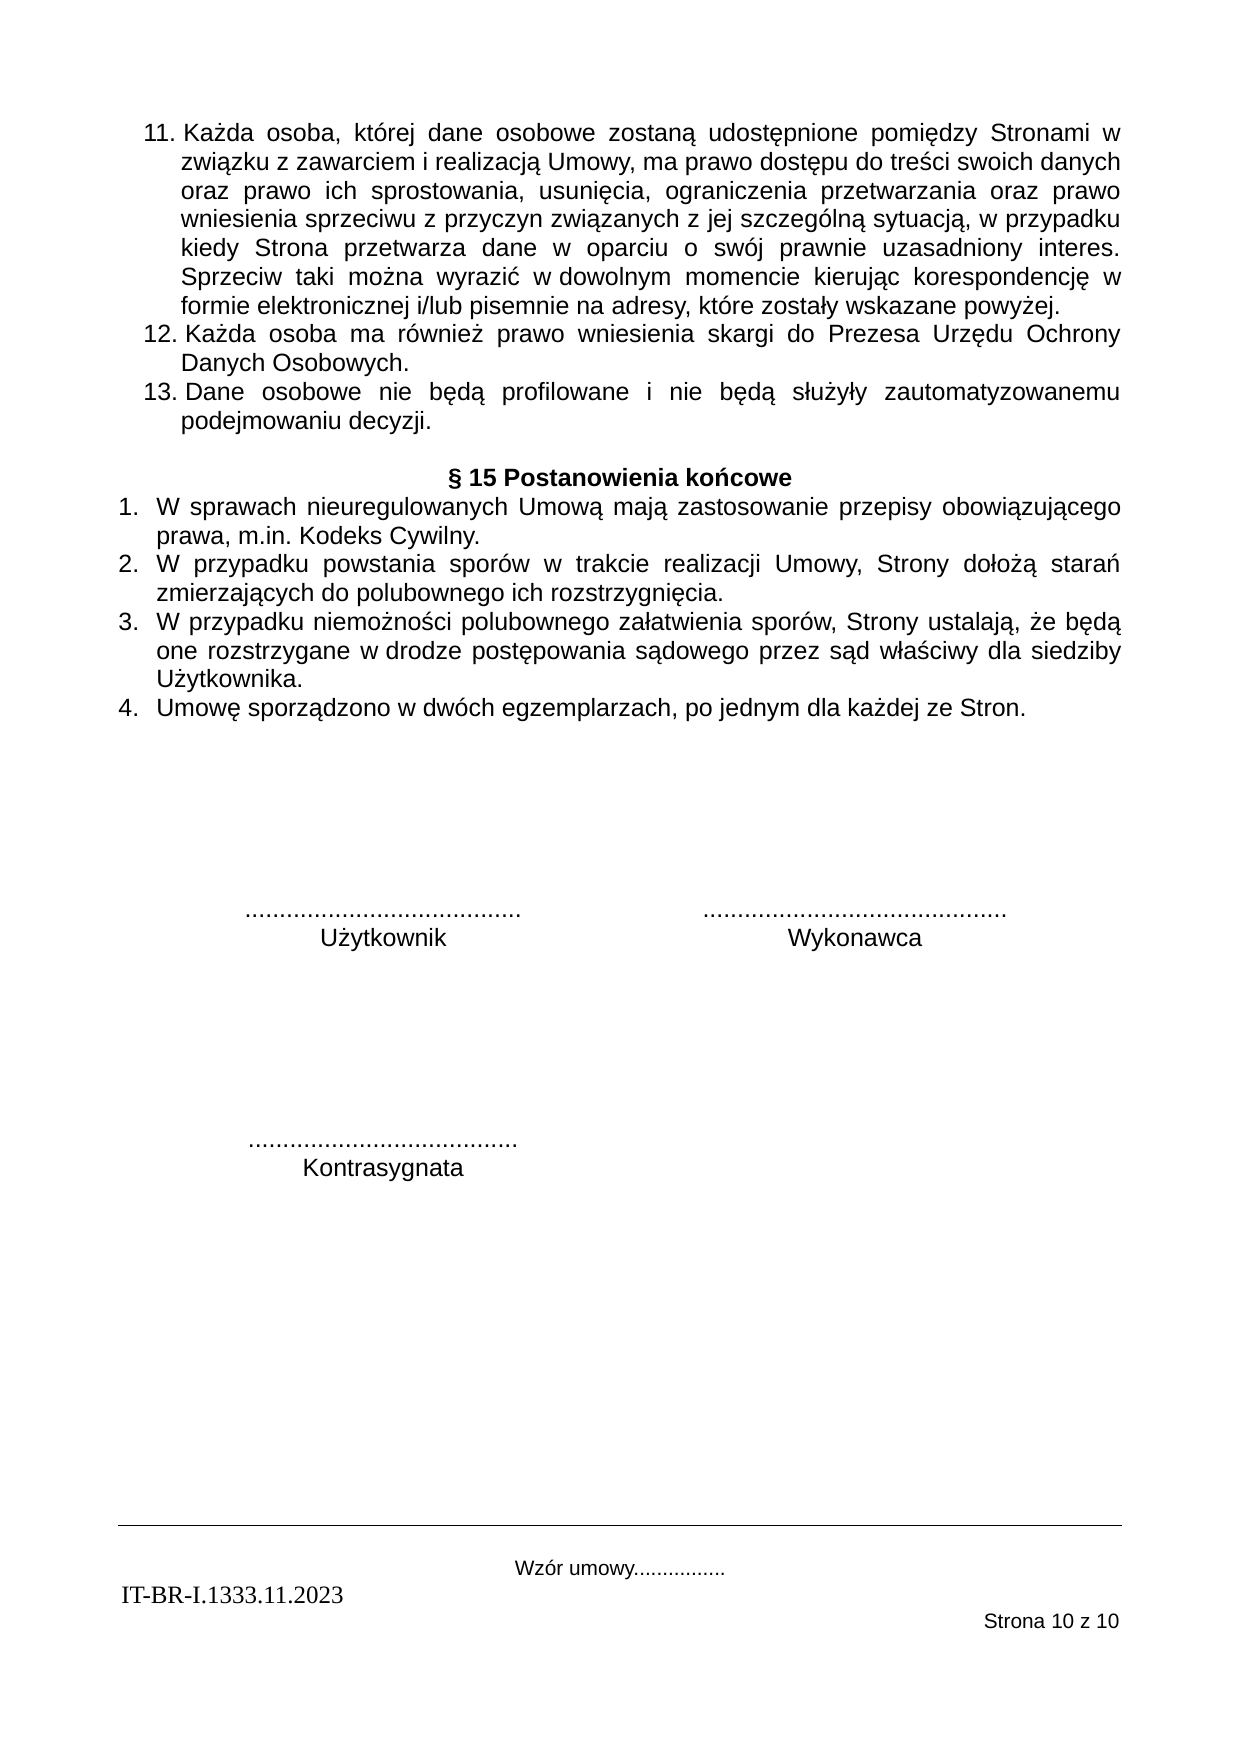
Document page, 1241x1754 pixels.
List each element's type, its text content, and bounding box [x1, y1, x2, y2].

list Dane osobowe nie będą profilowane i nie będą służyły zautomatyzowanemu podejmowaniu decyzji. [143, 377, 1122, 434]
text ....................................... [118, 1124, 1122, 1153]
text § 15 Postanowienia końcowe [118, 463, 1122, 492]
list Każda osoba ma również prawo wniesienia skargi do Prezesa Urzędu Ochrony Danych Osobowych. [143, 319, 1122, 377]
list W przypadku powstania sporów w trakcie realizacji Umowy, Strony dołożą starań zmierzających do polubownego ich rozstrzygnięcia. [118, 549, 1122, 607]
list W przypadku niemożności polubownego załatwienia sporów, Strony ustalają, że będą one rozstrzygane w drodze postępowania sądowego przez sąd właściwy dla siedziby Użytkownika. [118, 607, 1122, 693]
list Każda osoba, której dane osobowe zostaną udostępnione pomiędzy Stronami w związku z zawarciem i realizacją Umowy, ma prawo dostępu do treści swoich danych oraz prawo ich sprostowania, usunięcia, ograniczenia przetwarzania oraz prawo wniesienia sprzeciwu z przyczyn związanych z jej szczególną sytuacją, w przypadku kiedy Strona przetwarza dane w oparciu o swój prawnie uzasadniony interes. Sprzeciw taki można wyrazić w dowolnym momencie kierując korespondencję w formie elektronicznej i/lub pisemnie na adresy, które zostały wskazane powyżej. [143, 118, 1122, 319]
text Kontrasygnata [118, 1153, 1122, 1182]
list Umowę sporządzono w dwóch egzemplarzach, po jednym dla każdej ze Stron. [118, 693, 1122, 722]
text ........................................ ............................................ [118, 894, 1122, 923]
list W sprawach nieuregulowanych Umową mają zastosowanie przepisy obowiązującego prawa, m.in. Kodeks Cywilny. [118, 492, 1122, 549]
text Użytkownik Wykonawca [118, 923, 1122, 952]
